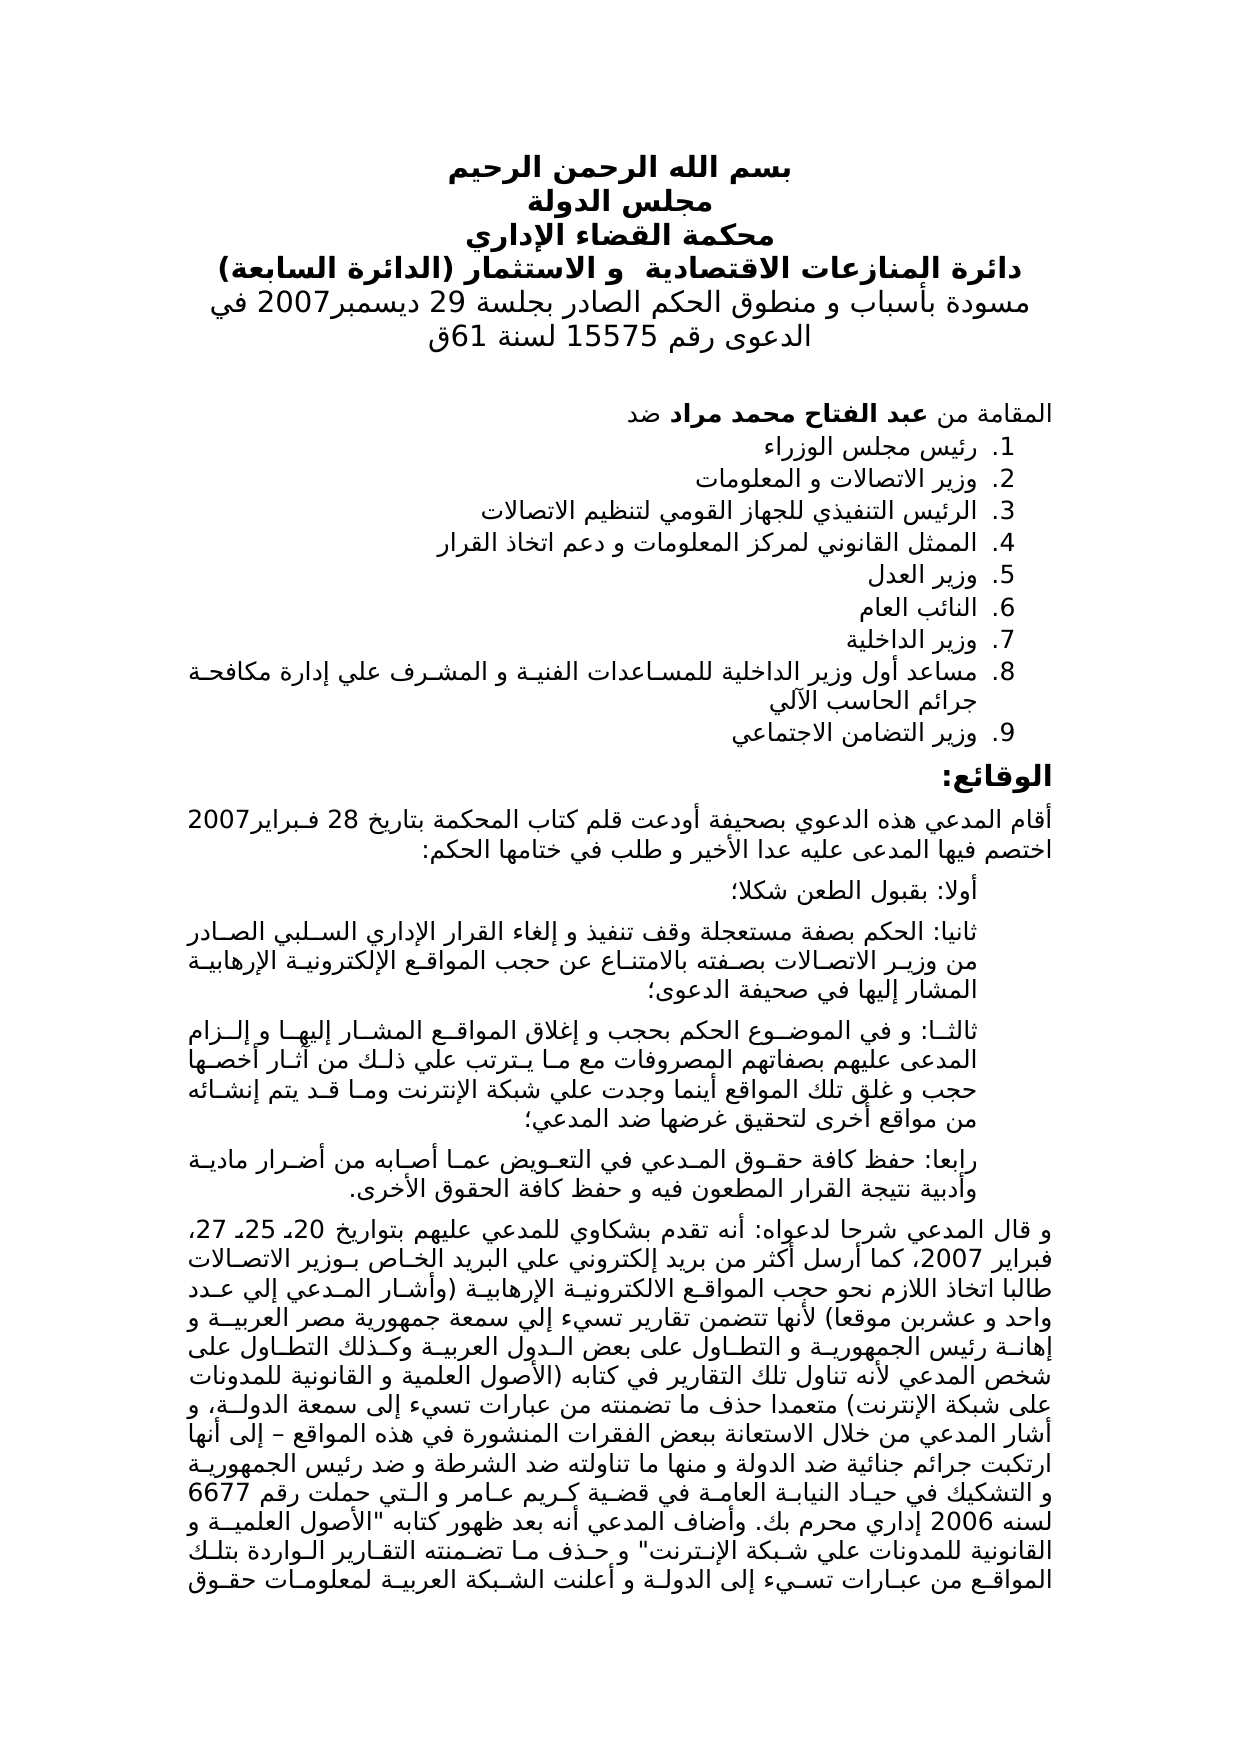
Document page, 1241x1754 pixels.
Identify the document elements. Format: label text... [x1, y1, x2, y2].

text أقام المدعي هذه الدعوي بصحيفة أودعت قلم كتاب المحكمة بتاريخ 28 فبراير2007 اختصم فيها المدعى عليه عدا الأخير و طلب في ختامها الحكم: [187, 806, 1053, 864]
text محكمة القضاء الإداري [187, 218, 1053, 252]
list وزير الداخلية [187, 625, 1015, 654]
list وزير الاتصالات و المعلومات [187, 464, 1015, 493]
text مجلس الدولة [187, 184, 1053, 218]
text المقامة من عبد الفتاح محمد مراد ضد [187, 400, 1053, 429]
list مساعد أول وزير الداخلية للمساعدات الفنية و المشرف علي إدارة مكافحة جرائم الحاسب الآلي [187, 657, 1015, 716]
list الممثل القانوني لمركز المعلومات و دعم اتخاذ القرار [187, 528, 1015, 558]
text مسودة بأسباب و منطوق الحكم الصادر بجلسة 29 ديسمبر2007 في الدعوى رقم 15575 لسنة 61ق [187, 286, 1053, 354]
text دائرة المنازعات الاقتصادية و الاستثمار (الدائرة السابعة) [187, 252, 1053, 286]
list رئيس مجلس الوزراء [187, 432, 1015, 461]
list النائب العام [187, 593, 1015, 622]
text بسم الله الرحمن الرحيم [187, 150, 1053, 184]
text أولا: بقبول الطعن شكلا؛ [187, 876, 978, 905]
list الرئيس التنفيذي للجهاز القومي لتنظيم الاتصالات [187, 496, 1015, 525]
text و قال المدعي شرحا لدعواه: أنه تقدم بشكاوي للمدعي عليهم بتواريخ 20، 25، 27، فبراير 2007، كما أرسل أكثر من بريد إلكتروني علي البريد الخاص بوزير الاتصالات طالبا اتخاذ اللازم نحو حجب المواقع الالكترونية الإرهابية (وأشار المدعي إلي عدد واحد و عشربن موقعا) لأنها تتضمن تقارير تسيء إلي سمعة جمهورية مصر العربية و إهانة رئيس الجمهورية و التطاول على بعض الدول العربية وكذلك التطاول على شخص المدعي لأنه تناول تلك التقارير في كتابه (الأصول العلمية و القانونية للمدونات على شبكة الإنترنت) متعمدا حذف ما تضمنته من عبارات تسيء إلى سمعة الدولة، و أشار المدعي من خلال الاستعانة ببعض الفقرات المنشورة في هذه المواقع – إلى أنها ارتكبت جرائم جنائية ضد الدولة و منها ما تناولته ضد الشرطة و ضد رئيس الجمهورية و التشكيك في حياد النيابة العامة في قضية كريم عامر و التي حملت رقم 6677 لسنه 2006 إداري محرم بك. وأضاف المدعي أنه بعد ظهور كتابه "الأصول العلمية و القانونية للمدونات علي شبكة الإنترنت" و حذف ما تضمنته التقارير الواردة بتلك المواقع من عبارات تسيء إلى الدولة و أعلنت الشبكة العربية لمعلومات حقوق الإنسان عبر موقعها و المواقع التابعة لها حملة شرسة عليه ولم تكتفي الشبكة بنشر بيان يخالف الحقيقة يتضمن اتهامه بالتعدي على تقرير لها رغم أن هذا التقرير مجرد أخبار لا تشملها حماية حق المؤلف بل قامت الشبكة العربية لمعلومات حقوق الإنسان بتحريض الغير من المواقع التابعة لها على نشر هذا البيان عن طريق روابط إلكترونية و تم وضعه علي العديد من المدونات و ترتب على ذلك إعطاء الفرصة لمجهولين بارتكاب جرائم سب و قذف في حقه وطعنا في صفته القضائية و نزاهته الشخصية و منها ما ورد على مدونة عمرو غربية بتاريخ 7 فبراير2007 "زود على أمناء الشرطة واحد قاضي و صلحه" و ما ورد بمدونة منال و علاء يوم 8 فبراير2007 "الراجل طلع أمين شرطة فعلا" و كما ورد بمدونة غربية بتاريخ 5 فبراير2007 "أنا بقول الشبكة ترفع عليه قضية بسبب انتهاكه لملكيتهم الفكرية من بابا التسالي" و أضاف المدعي أن الدوافع التي دعت الشبكة العربية لمعلومات حقوق الإنسان و غيرها من المواقع المطلوب حجبها للقيام بتلك الجرائم في حقه هو حثه على عدم المناداة بوضع قانون يحكم المدونات حتى تظل تصرفاتهم المخالفة و الخارجة عن القانون خارج نطاق التجريم و الرغبة في الشهرة على حساب صفة المدعي باعتباره من قدامى رؤساء محاكم الاستئناف في مصر و له العديد من المؤلفات في شتى مناحي علوم القانون فضلا عما تعرض له من أبحاث تناولت جرائم الكمبيوتر و الإنترنت و قيامه بفضح أساليب تلك المواقع كوسيلة للإساءة تحت ستار حماية حقوق الإنسان كما حدث في قضية كريم عامر و التي كانت الشبكة حاضرة معه لتشجيعه علي الاستمرار في ازدراء الأديان وسب نظام الحكم و رئيس الدولة، بالإضافة إلى أن أجندة الممول الأجنبي تدعو إلى حرية مهاجمة أي شيء مقدس فى الشرق و تتطلب دائما إثارة معارك افتراضية لمهاجمة الدولة و الأشخاص فى موضوعات مثل ديمقراطية الانتخابات و نزاهة القضاء. [187, 1216, 1053, 1595]
text الوقائع: [187, 760, 1053, 794]
text ثانيا: الحكم بصفة مستعجلة وقف تنفيذ و إلغاء القرار الإداري السلبي الصادر من وزير الاتصالات بصفته بالامتناع عن حجب المواقع الإلكترونية الإرهابية المشار إليها في صحيفة الدعوى؛ [187, 917, 978, 1004]
text رابعا: حفظ كافة حقوق المدعي في التعويض عما أصابه من أضرار مادية وأدبية نتيجة القرار المطعون فيه و حفظ كافة الحقوق الأخرى. [187, 1145, 978, 1203]
list وزير العدل [187, 561, 1015, 590]
text ثالثا: و في الموضوع الحكم بحجب و إغلاق المواقع المشار إليها و إلزام المدعى عليهم بصفاتهم المصروفات مع ما يترتب علي ذلك من آثار أخصها حجب و غلق تلك المواقع أينما وجدت علي شبكة الإنترنت وما قد يتم إنشائه من مواقع أخرى لتحقيق غرضها ضد المدعي؛ [187, 1017, 978, 1133]
list وزير التضامن الاجتماعي [187, 718, 1015, 748]
